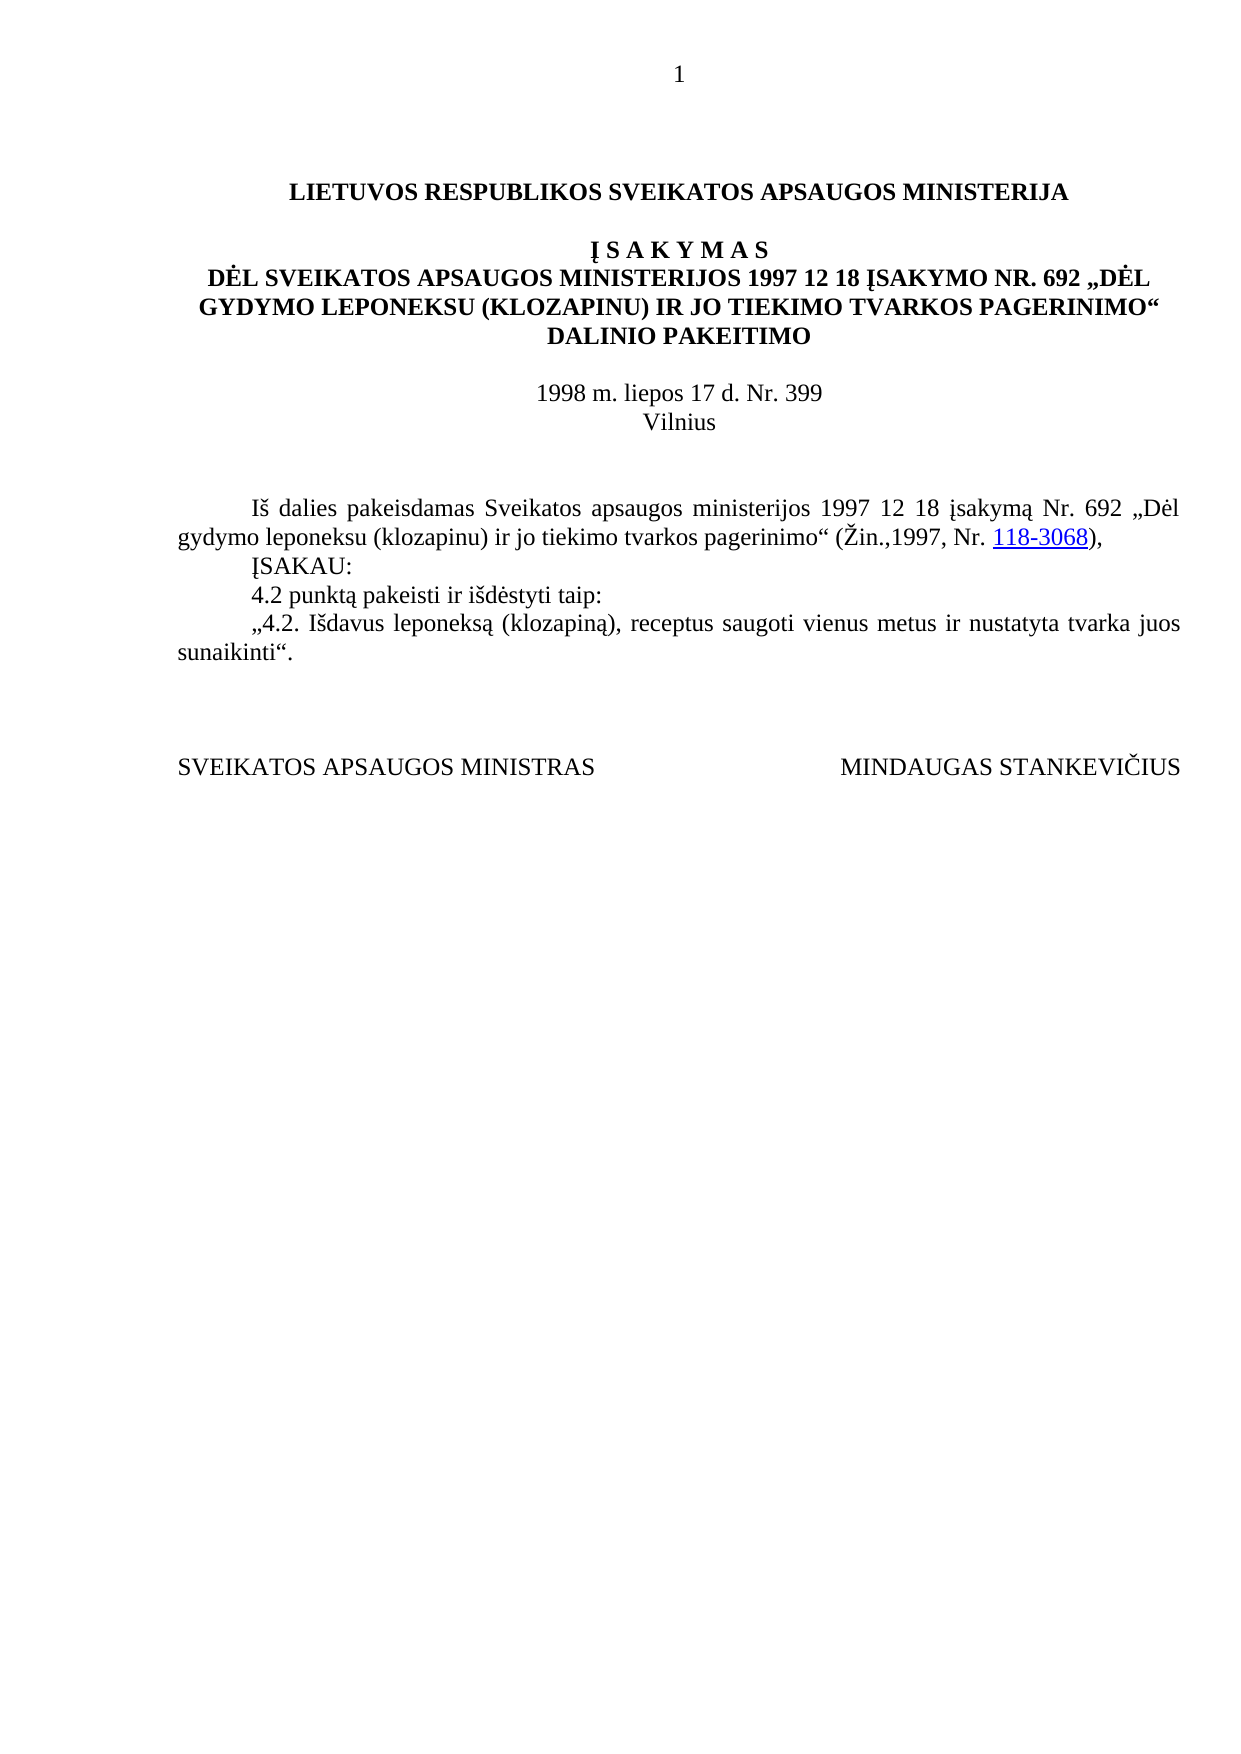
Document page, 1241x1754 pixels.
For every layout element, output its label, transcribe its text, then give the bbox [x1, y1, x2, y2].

text SVEIKATOS APSAUGOS MINISTRAS MINDAUGAS STANKEVIČIUS [177, 752, 1181, 781]
text LIETUVOS RESPUBLIKOS SVEIKATOS APSAUGOS MINISTERIJA [177, 177, 1181, 206]
text 1998 m. liepos 17 d. Nr. 399 [177, 378, 1181, 407]
text ĮSAKAU: [177, 551, 1181, 580]
text Iš dalies pakeisdamas Sveikatos apsaugos ministerijos 1997 12 18 įsakymą Nr. 692 „Dėl gydymo leponeksu (klozapinu) ir jo tiekimo tvarkos pagerinimo“ (Žin.,1997, Nr. 118-3068), [177, 493, 1181, 551]
text DĖL SVEIKATOS APSAUGOS MINISTERIJOS 1997 12 18 ĮSAKYMO NR. 692 „DĖL GYDYMO LEPONEKSU (KLOZAPINU) IR JO TIEKIMO TVARKOS PAGERINIMO“ DALINIO PAKEITIMO [177, 263, 1181, 350]
text „4.2. Išdavus leponeksą (klozapiną), receptus saugoti vienus metus ir nustatyta tvarka juos sunaikinti“. [177, 608, 1181, 666]
text Į S A K Y M A S [177, 235, 1181, 263]
text Vilnius [177, 407, 1181, 436]
text 4.2 punktą pakeisti ir išdėstyti taip: [177, 580, 1181, 608]
